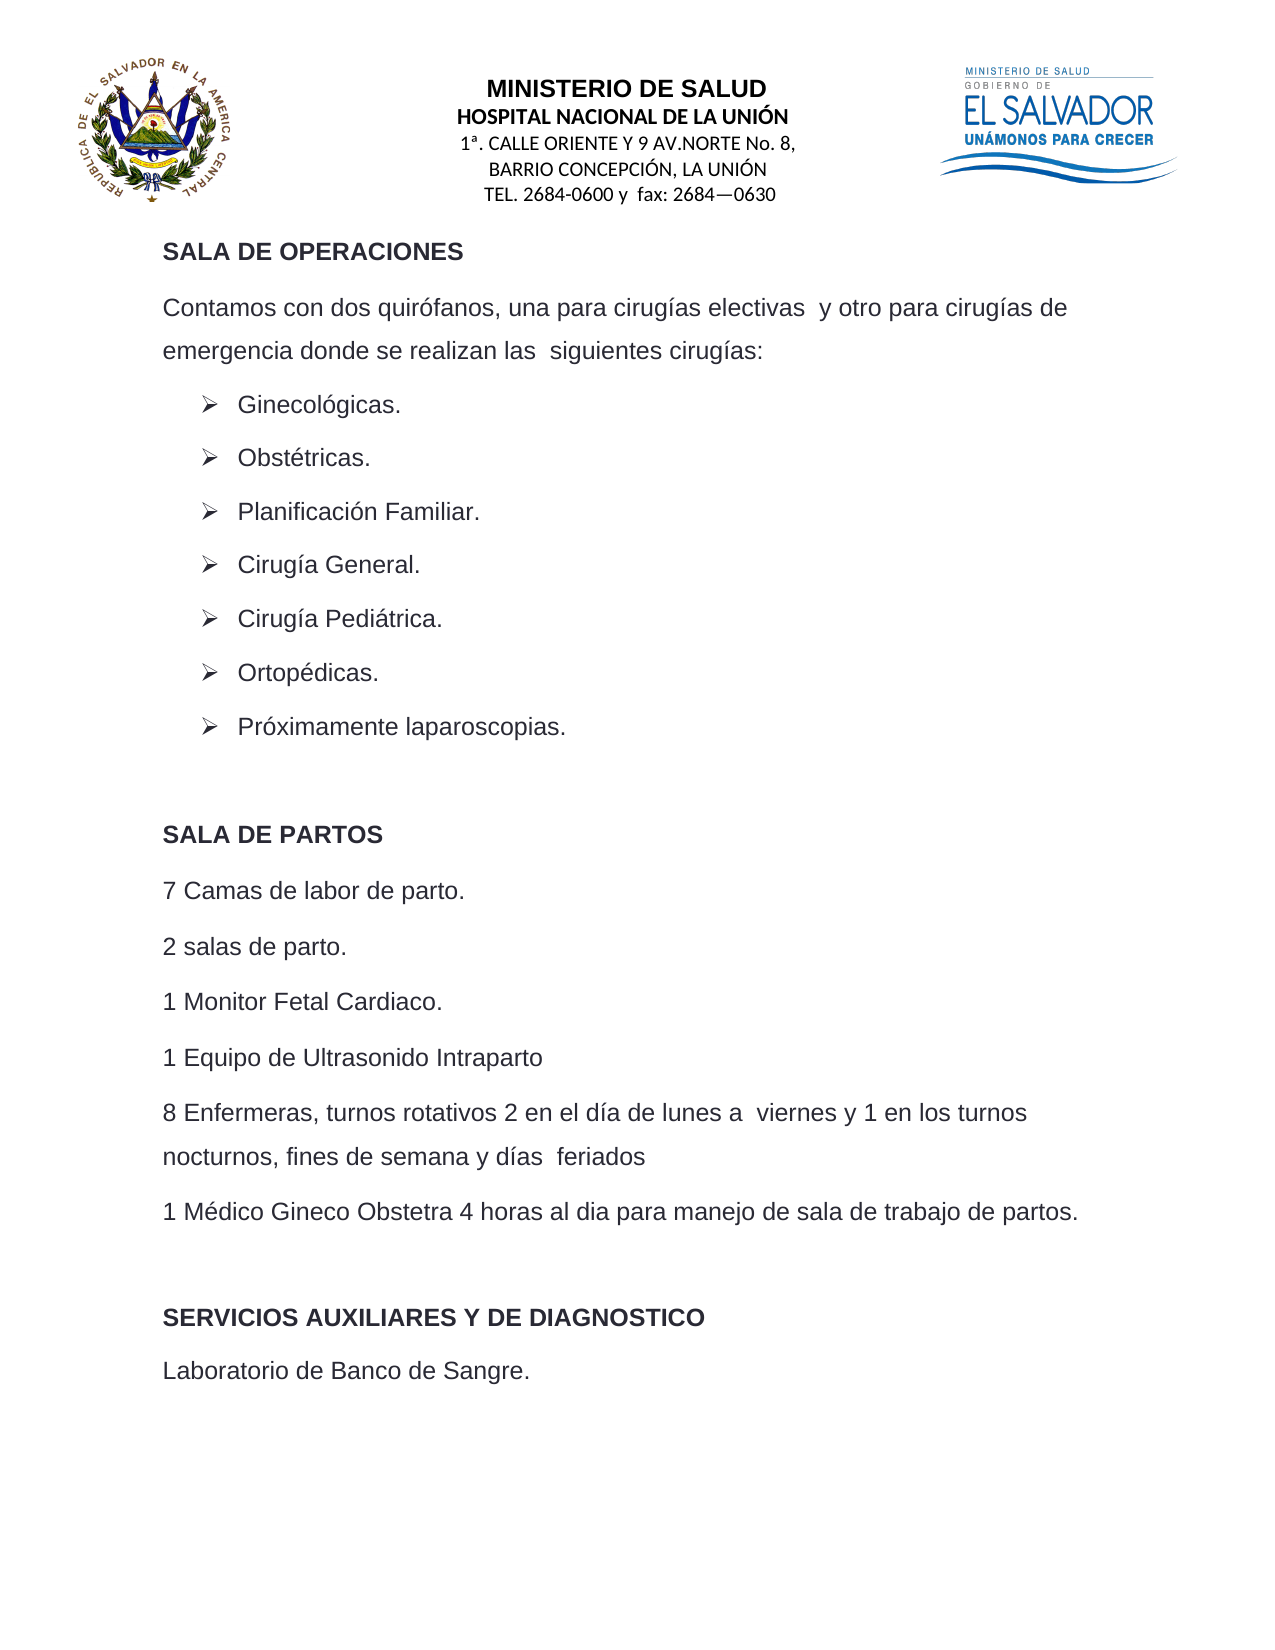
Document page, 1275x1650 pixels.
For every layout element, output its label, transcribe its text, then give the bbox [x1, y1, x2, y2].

text SERVICIOS AUXILIARES Y DE DIAGNOSTICO [162, 1303, 1098, 1332]
list Ginecológicas. [200, 389, 1098, 418]
text 7 Camas de labor de parto. [162, 876, 1098, 904]
text 1 Equipo de Ultrasonido Intraparto [162, 1043, 1098, 1071]
text 1 Médico Gineco Obstetra 4 horas al dia para manejo de sala de trabajo de partos. [162, 1197, 1098, 1226]
text Laboratorio de Banco de Sangre. [162, 1356, 1098, 1385]
list Próximamente laparoscopias. [200, 711, 1098, 740]
list Obstétricas. [200, 443, 1098, 472]
picture [1174, 67, 1178, 185]
list Cirugía Pediátrica. [200, 604, 1098, 633]
text SALA DE OPERACIONES [162, 237, 1098, 266]
text Contamos con dos quirófanos, una para cirugías electivas y otro para cirugías de emergencia donde se realizan las siguientes cirugías: [162, 293, 1098, 365]
text 8 Enfermeras, turnos rotativos 2 en el día de lunes a viernes y 1 en los turnos nocturnos, fines de semana y días feriados [162, 1098, 1098, 1170]
picture [77, 57, 231, 202]
text SALA DE PARTOS [162, 820, 1098, 849]
list Planificación Familiar. [200, 497, 1098, 526]
list Cirugía General. [200, 551, 1098, 579]
text 1 Monitor Fetal Cardiaco. [162, 987, 1098, 1016]
text 2 salas de parto. [162, 931, 1098, 960]
list Ortopédicas. [200, 658, 1098, 687]
